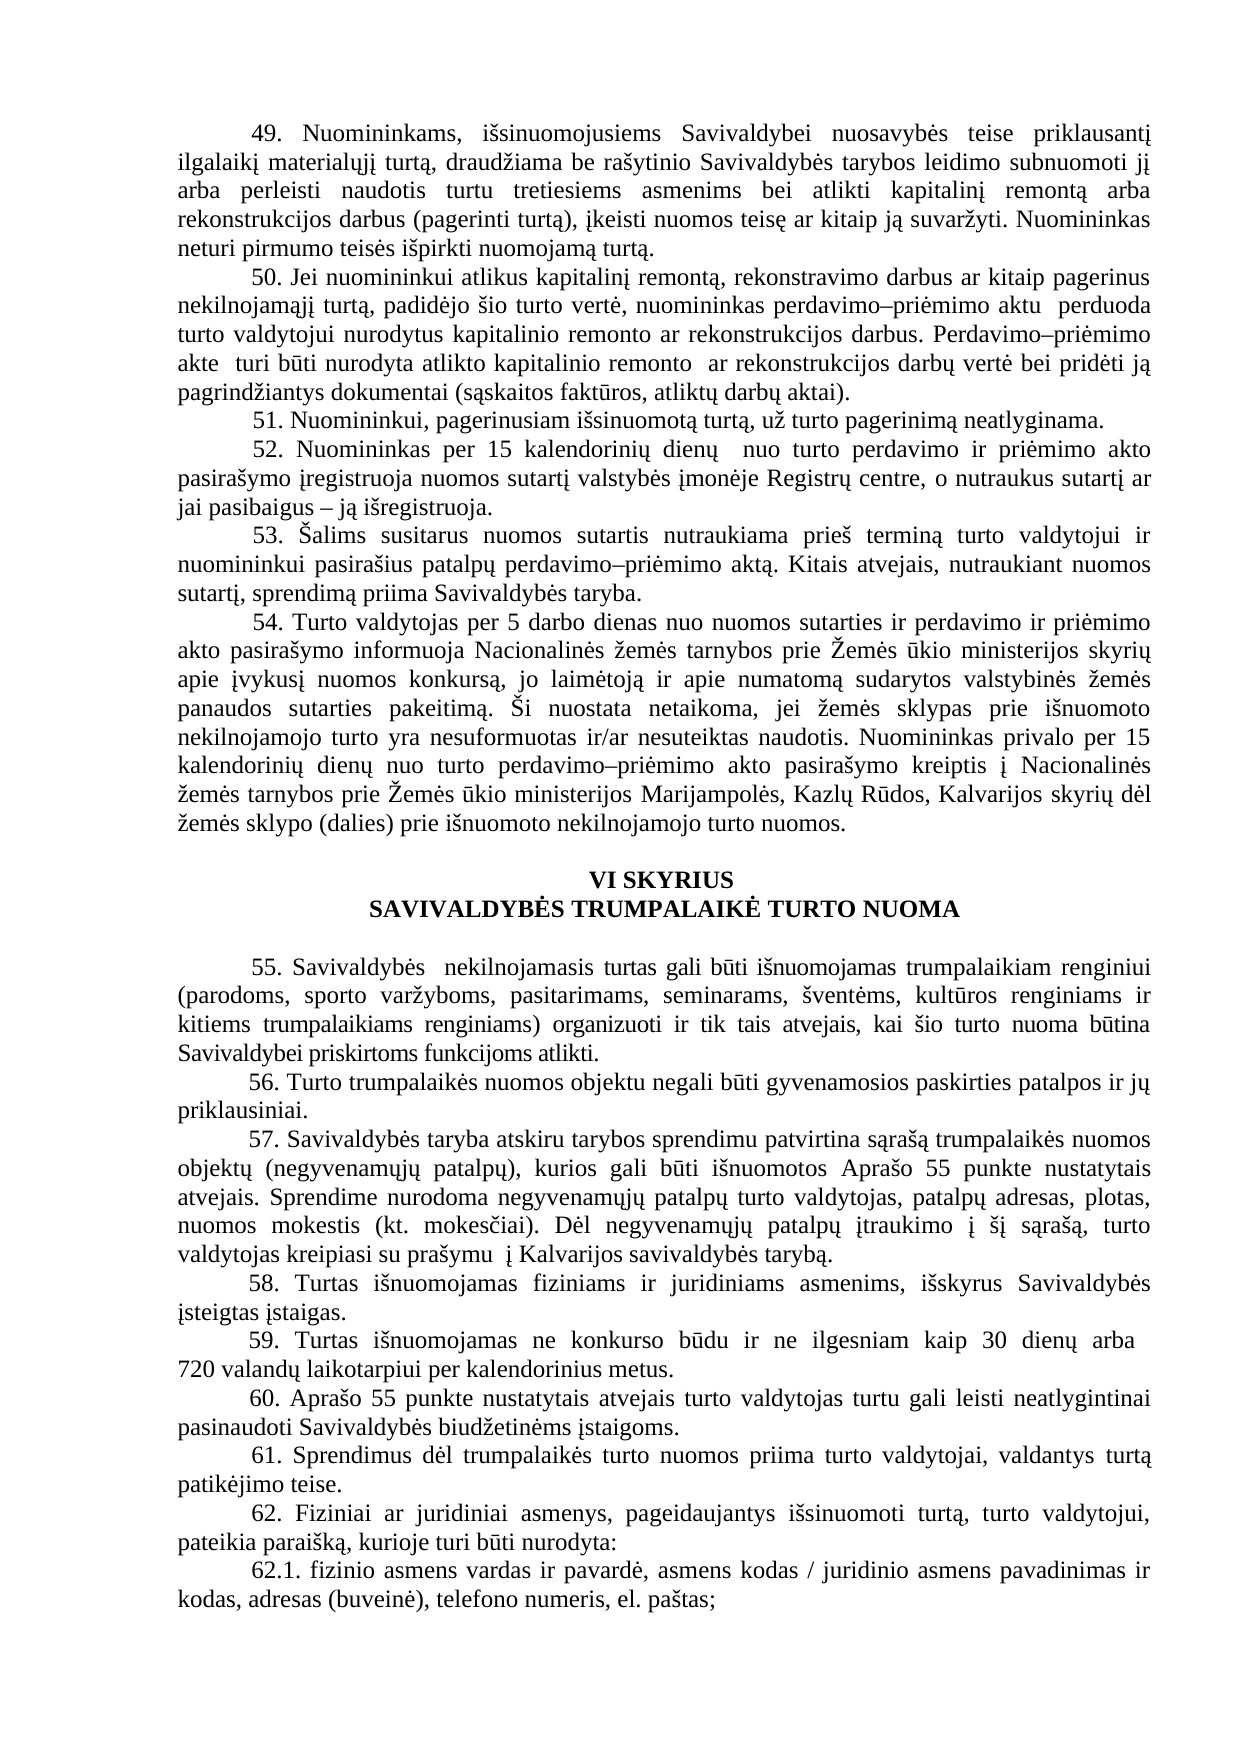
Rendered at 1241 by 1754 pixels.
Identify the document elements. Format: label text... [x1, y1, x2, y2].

text 60. Aprašo 55 punkte nustatytais atvejais turto valdytojas turtu gali leisti neatlygintinai pasinaudoti Savivaldybės biudžetinėms įstaigoms. [177, 1383, 1152, 1441]
text 56. Turto trumpalaikės nuomos objektu negali būti gyvenamosios paskirties patalpos ir jų priklausiniai. [177, 1067, 1152, 1124]
text 50. Jei nuomininkui atlikus kapitalinį remontą, rekonstravimo darbus ar kitaip pagerinus nekilnojamąjį turtą, padidėjo šio turto vertė, nuomininkas perdavimo–priėmimo aktu perduoda turto valdytojui nurodytus kapitalinio remonto ar rekonstrukcijos darbus. Perdavimo–priėmimo akte turi būti nurodyta atlikto kapitalinio remonto ar rekonstrukcijos darbų vertė bei pridėti ją pagrindžiantys dokumentai (sąskaitos faktūros, atliktų darbų aktai). [177, 262, 1152, 406]
text 54. Turto valdytojas per 5 darbo dienas nuo nuomos sutarties ir perdavimo ir priėmimo akto pasirašymo informuoja Nacionalinės žemės tarnybos prie Žemės ūkio ministerijos skyrių apie įvykusį nuomos konkursą, jo laimėtoją ir apie numatomą sudarytos valstybinės žemės panaudos sutarties pakeitimą. Ši nuostata netaikoma, jei žemės sklypas prie išnuomoto nekilnojamojo turto yra nesuformuotas ir/ar nesuteiktas naudotis. Nuomininkas privalo per 15 kalendorinių dienų nuo turto perdavimo–priėmimo akto pasirašymo kreiptis į Nacionalinės žemės tarnybos prie Žemės ūkio ministerijos Marijampolės, Kazlų Rūdos, Kalvarijos skyrių dėl žemės sklypo (dalies) prie išnuomoto nekilnojamojo turto nuomos. [177, 607, 1152, 837]
text SAVIVALDYBĖS TRUMPALAIKĖ TURTO NUOMA [177, 894, 1152, 923]
text 49. Nuomininkams, išsinuomojusiems Savivaldybei nuosavybės teise priklausantį ilgalaikį materialųjį turtą, draudžiama be rašytinio Savivaldybės tarybos leidimo subnuomoti jį arba perleisti naudotis turtu tretiesiems asmenims bei atlikti kapitalinį remontą arba rekonstrukcijos darbus (pagerinti turtą), įkeisti nuomos teisę ar kitaip ją suvaržyti. Nuomininkas neturi pirmumo teisės išpirkti nuomojamą turtą. [177, 118, 1152, 262]
text 57. Savivaldybės taryba atskiru tarybos sprendimu patvirtina sąrašą trumpalaikės nuomos objektų (negyvenamųjų patalpų), kurios gali būti išnuomotos Aprašo 55 punkte nustatytais atvejais. Sprendime nurodoma negyvenamųjų patalpų turto valdytojas, patalpų adresas, plotas, nuomos mokestis (kt. mokesčiai). Dėl negyvenamųjų patalpų įtraukimo į šį sąrašą, turto valdytojas kreipiasi su prašymu į Kalvarijos savivaldybės tarybą. [177, 1124, 1152, 1268]
text 59. Turtas išnuomojamas ne konkurso būdu ir ne ilgesniam kaip 30 dienų arba 720 valandų laikotarpiui per kalendorinius metus. [177, 1326, 1152, 1383]
text 62.1. fizinio asmens vardas ir pavardė, asmens kodas / juridinio asmens pavadinimas ir kodas, adresas (buveinė), telefono numeris, el. paštas; [177, 1556, 1152, 1613]
text 62. Fiziniai ar juridiniai asmenys, pageidaujantys išsinuomoti turtą, turto valdytojui, pateikia paraišką, kurioje turi būti nurodyta: [177, 1498, 1152, 1556]
text 51. Nuomininkui, pagerinusiam išsinuomotą turtą, už turto pagerinimą neatlyginama. [177, 406, 1152, 434]
text VI SKYRIUS [177, 866, 1152, 894]
text 53. Šalims susitarus nuomos sutartis nutraukiama prieš terminą turto valdytojui ir nuomininkui pasirašius patalpų perdavimo–priėmimo aktą. Kitais atvejais, nutraukiant nuomos sutartį, sprendimą priima Savivaldybės taryba. [177, 521, 1152, 607]
text 55. Savivaldybės nekilnojamasis turtas gali būti išnuomojamas trumpalaikiam renginiui (parodoms, sporto varžyboms, pasitarimams, seminarams, šventėms, kultūros renginiams ir kitiems trumpalaikiams renginiams) organizuoti ir tik tais atvejais, kai šio turto nuoma būtina Savivaldybei priskirtoms funkcijoms atlikti. [177, 952, 1152, 1067]
text 52. Nuomininkas per 15 kalendorinių dienų nuo turto perdavimo ir priėmimo akto pasirašymo įregistruoja nuomos sutartį valstybės įmonėje Registrų centre, o nutraukus sutartį ar jai pasibaigus – ją išregistruoja. [177, 434, 1152, 521]
text 58. Turtas išnuomojamas fiziniams ir juridiniams asmenims, išskyrus Savivaldybės įsteigtas įstaigas. [177, 1268, 1152, 1326]
text 61. Sprendimus dėl trumpalaikės turto nuomos priima turto valdytojai, valdantys turtą patikėjimo teise. [177, 1441, 1152, 1498]
